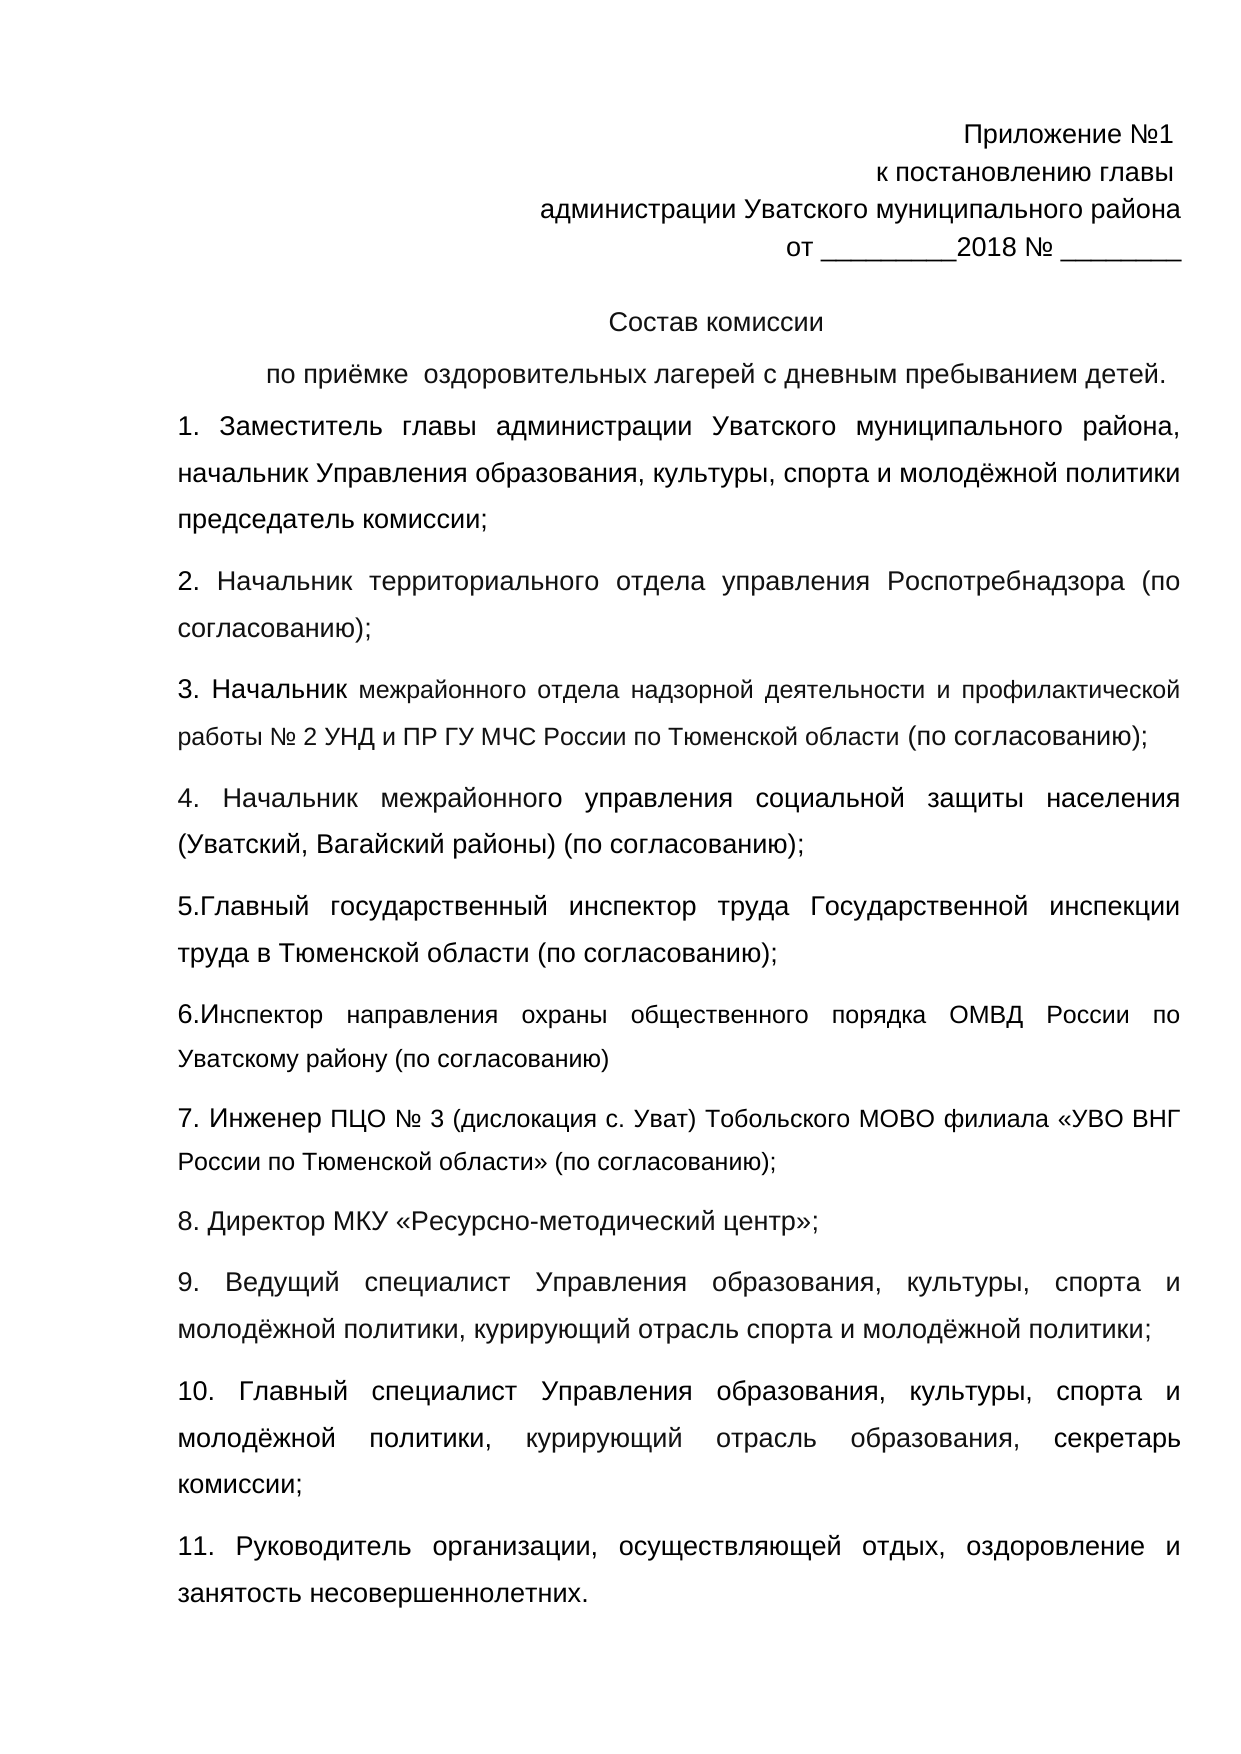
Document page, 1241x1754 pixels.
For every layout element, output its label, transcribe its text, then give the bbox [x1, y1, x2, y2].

text 2. Начальник территориального отдела управления Роспотребнадзора (по согласованию); [177, 565, 1181, 643]
text 10. Главный специалист Управления образования, культуры, спорта и молодёжной политики, курирующий отрасль образования, секретарь комиссии; [177, 1375, 1181, 1500]
text Состав комиссии [177, 306, 1181, 337]
text 1. Заместитель главы администрации Уватского муниципального района, начальник Управления образования, культуры, спорта и молодёжной политики председатель комиссии; [177, 410, 1181, 535]
text 7. Инженер ПЦО № 3 (дислокация с. Уват) Тобольского МОВО филиала «УВО ВНГ России по Тюменской области» (по согласованию); [177, 1102, 1181, 1176]
text от _________2018 № ________ [177, 231, 1181, 262]
text 4. Начальник межрайонного управления социальной защиты населения (Уватский, Вагайский районы) (по согласованию); [177, 782, 1181, 860]
text администрации Уватского муниципального района [177, 193, 1181, 224]
text 11. Руководитель организации, осуществляющей отдых, оздоровление и занятость несовершеннолетних. [177, 1530, 1181, 1608]
text 6.Инспектор направления охраны общественного порядка ОМВД России по Уватскому району (по согласованию) [177, 998, 1181, 1073]
text по приёмке оздоровительных лагерей с дневным пребыванием детей. [177, 358, 1181, 389]
text Приложение №1 [177, 118, 1181, 149]
text 3. Начальник межрайонного отдела надзорной деятельности и профилактической работы № 2 УНД и ПР ГУ МЧС России по Тюменской области (по согласованию); [177, 673, 1181, 751]
text 5.Главный государственный инспектор труда Государственной инспекции труда в Тюменской области (по согласованию); [177, 890, 1181, 968]
text 8. Директор МКУ «Ресурсно-методический центр»; [177, 1205, 1181, 1236]
text к постановлению главы [177, 156, 1181, 187]
text 9. Ведущий специалист Управления образования, культуры, спорта и молодёжной политики, курирующий отрасль спорта и молодёжной политики; [177, 1266, 1181, 1344]
